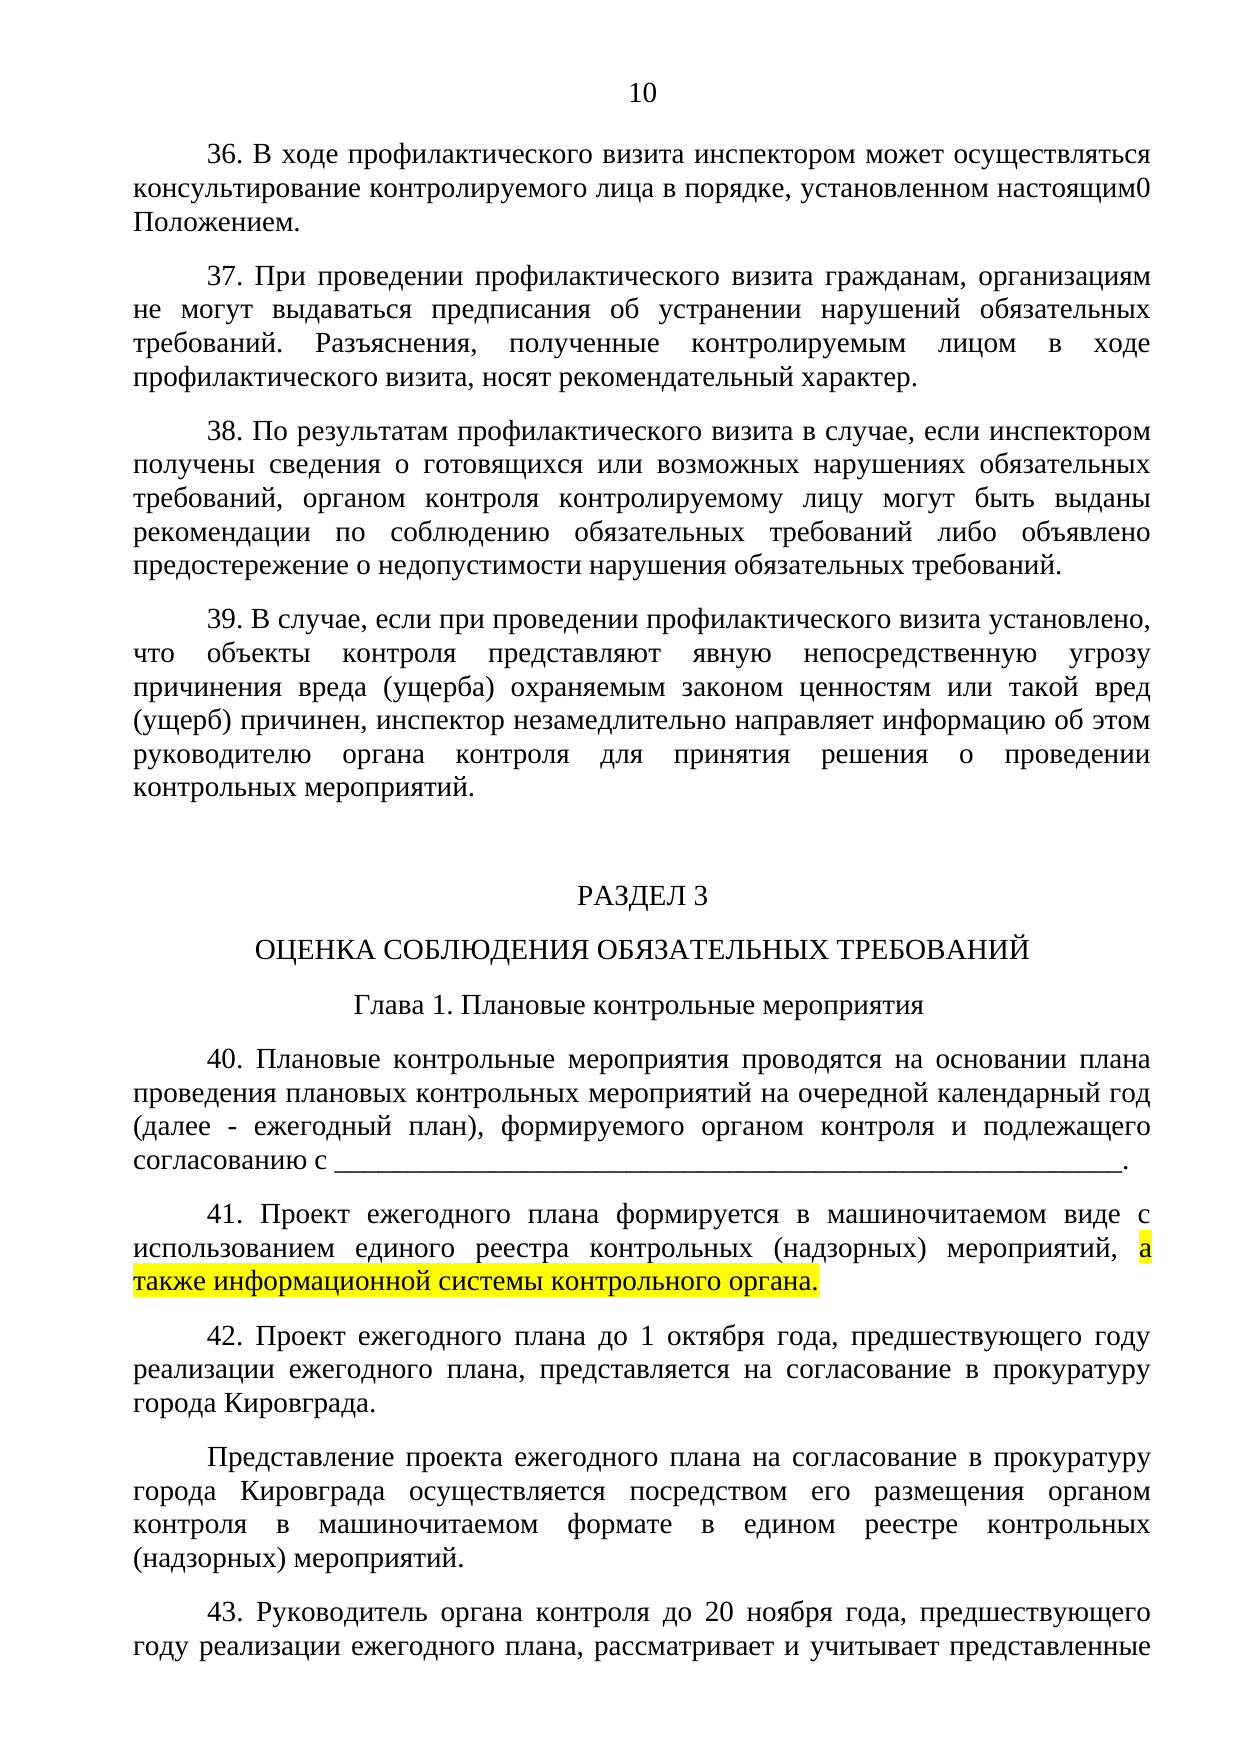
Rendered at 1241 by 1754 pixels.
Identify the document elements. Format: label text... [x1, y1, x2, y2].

text 37. При проведении профилактического визита гражданам, организациям не могут выдаваться предписания об устранении нарушений обязательных требований. Разъяснения, полученные контролируемым лицом в ходе профилактического визита, носят рекомендательный характер. [133, 258, 1152, 392]
text Глава 1. Плановые контрольные мероприятия [133, 987, 1152, 1020]
text 40. Плановые контрольные мероприятия проводятся на основании плана проведения плановых контрольных мероприятий на очередной календарный год (далее - ежегодный план), формируемого органом контроля и подлежащего согласованию с ______________________________________________________. [133, 1041, 1152, 1175]
text 42. Проект ежегодного плана до 1 октября года, предшествующего году реализации ежегодного плана, представляется на согласование в прокуратуру города Кировграда. [133, 1318, 1152, 1418]
text ОЦЕНКА СОБЛЮДЕНИЯ ОБЯЗАТЕЛЬНЫХ ТРЕБОВАНИЙ [133, 932, 1152, 966]
text 36. В ходе профилактического визита инспектором может осуществляться консультирование контролируемого лица в порядке, установленном настоящим0 Положением. [133, 137, 1152, 237]
text 43. Руководитель органа контроля до 20 ноября года, предшествующего году реализации ежегодного плана, рассматривает и учитывает представленные [133, 1594, 1152, 1661]
text РАЗДЕЛ 3 [133, 878, 1152, 912]
text 39. В случае, если при проведении профилактического визита установлено, что объекты контроля представляют явную непосредственную угрозу причинения вреда (ущерба) охраняемым законом ценностям или такой вред (ущерб) причинен, инспектор незамедлительно направляет информацию об этом руководителю органа контроля для принятия решения о проведении контрольных мероприятий. [133, 602, 1152, 803]
text Представление проекта ежегодного плана на согласование в прокуратуру города Кировграда осуществляется посредством его размещения органом контроля в машиночитаемом формате в едином реестре контрольных (надзорных) мероприятий. [133, 1439, 1152, 1573]
text 38. По результатам профилактического визита в случае, если инспектором получены сведения о готовящихся или возможных нарушениях обязательных требований, органом контроля контролируемому лицу могут быть выданы рекомендации по соблюдению обязательных требований либо объявлено предостережение о недопустимости нарушения обязательных требований. [133, 413, 1152, 581]
text 41. Проект ежегодного плана формируется в машиночитаемом виде с использованием единого реестра контрольных (надзорных) мероприятий, а также информационной системы контрольного органа. [133, 1196, 1152, 1297]
